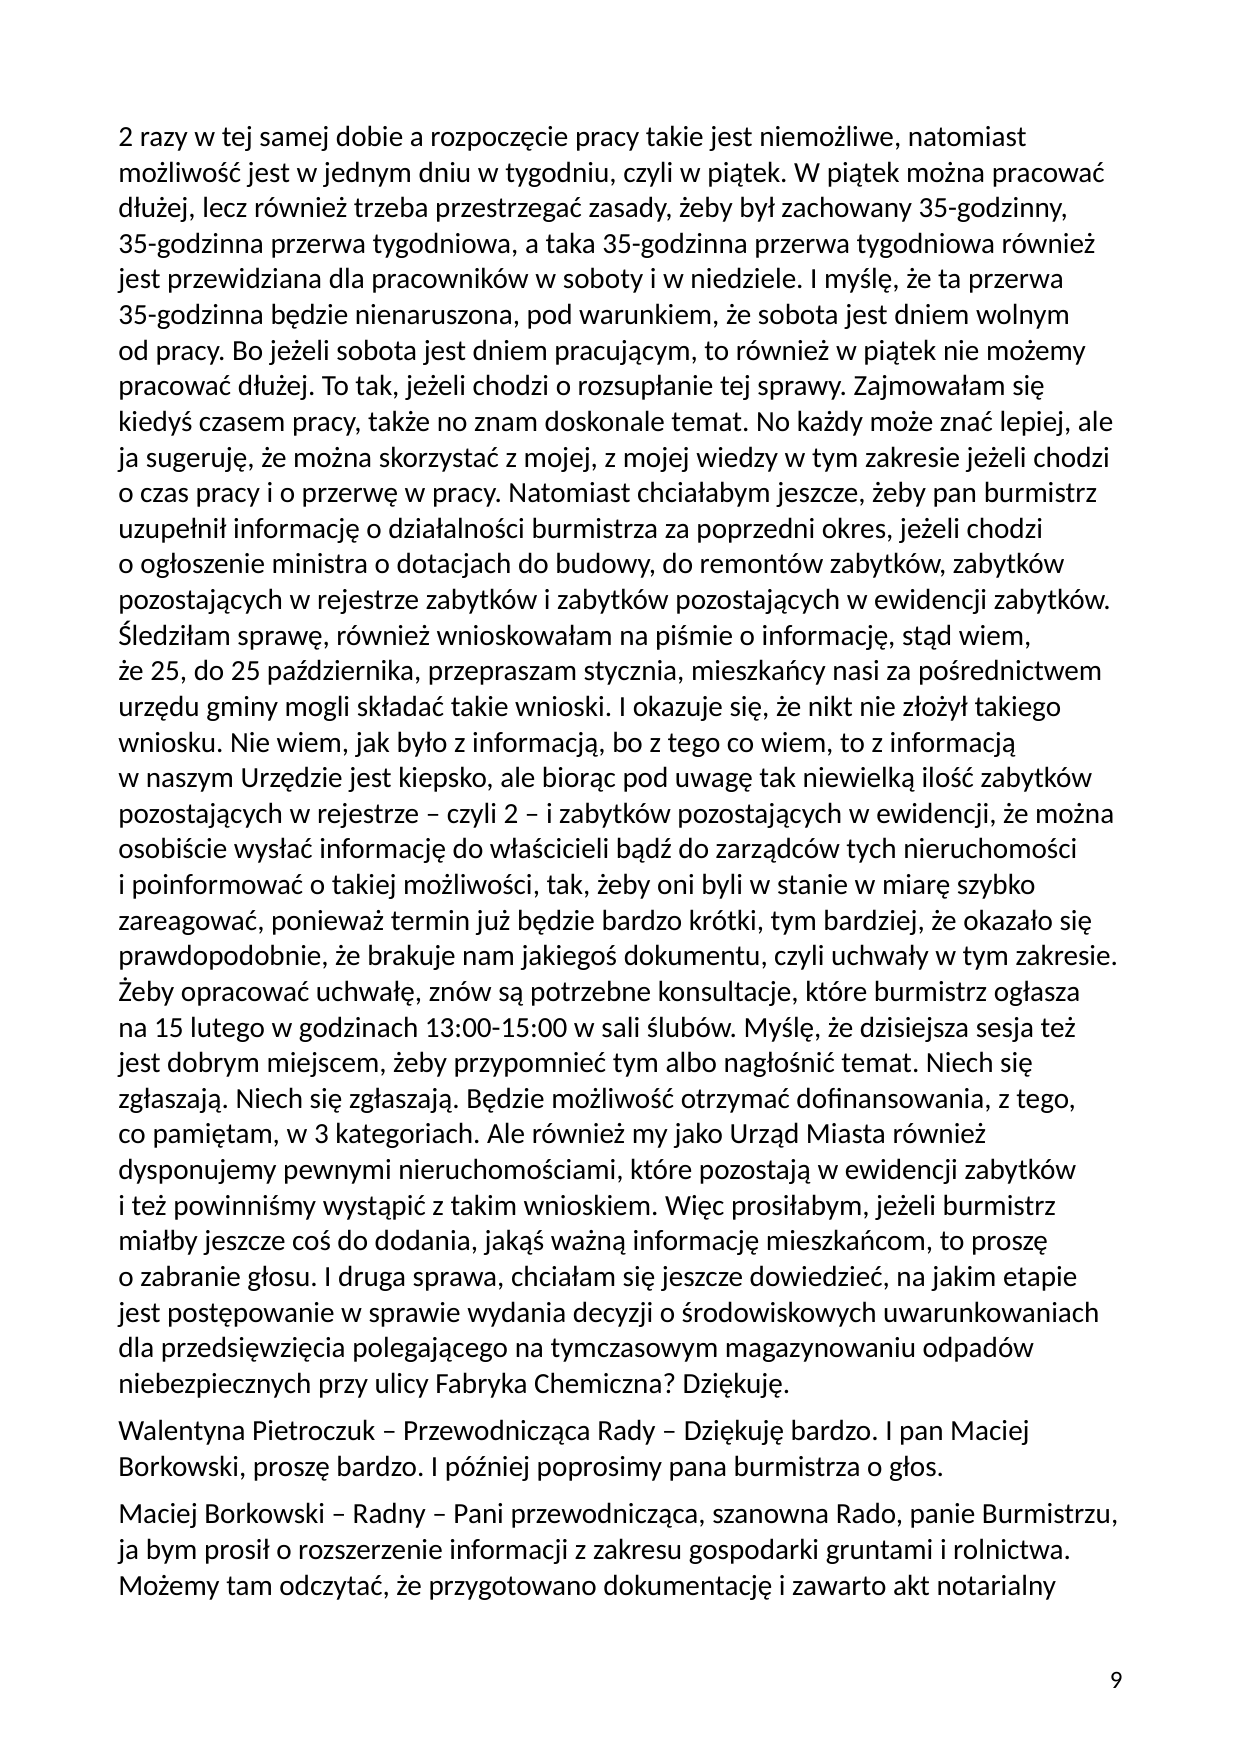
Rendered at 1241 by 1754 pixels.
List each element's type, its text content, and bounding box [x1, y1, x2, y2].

text 2 razy w tej samej dobie a rozpoczęcie pracy takie jest niemożliwe, natomiast możliwość jest w jednym dniu w tygodniu, czyli w piątek. W piątek można pracować dłużej, lecz również trzeba przestrzegać zasady, żeby był zachowany 35-godzinny, 35‑godzinna przerwa tygodniowa, a taka 35-godzinna przerwa tygodniowa również jest przewidziana dla pracowników w soboty i w niedziele. I myślę, że ta przerwa 35‑godzinna będzie nienaruszona, pod warunkiem, że sobota jest dniem wolnym od pracy. Bo jeżeli sobota jest dniem pracującym, to również w piątek nie możemy pracować dłużej. To tak, jeżeli chodzi o rozsupłanie tej sprawy. Zajmowałam się kiedyś czasem pracy, także no znam doskonale temat. No każdy może znać lepiej, ale ja sugeruję, że można skorzystać z mojej, z mojej wiedzy w tym zakresie jeżeli chodzi o czas pracy i o przerwę w pracy. Natomiast chciałabym jeszcze, żeby pan burmistrz uzupełnił informację o działalności burmistrza za poprzedni okres, jeżeli chodzi o ogłoszenie ministra o dotacjach do budowy, do remontów zabytków, zabytków pozostających w rejestrze zabytków i zabytków pozostających w ewidencji zabytków. Śledziłam sprawę, również wnioskowałam na piśmie o informację, stąd wiem, że 25, do 25 października, przepraszam stycznia, mieszkańcy nasi za pośrednictwem urzędu gminy mogli składać takie wnioski. I okazuje się, że nikt nie złożył takiego wniosku. Nie wiem, jak było z informacją, bo z tego co wiem, to z informacją w naszym Urzędzie jest kiepsko, ale biorąc pod uwagę tak niewielką ilość zabytków pozostających w rejestrze – czyli 2 – i zabytków pozostających w ewidencji, że można osobiście wysłać informację do właścicieli bądź do zarządców tych nieruchomości i poinformować o takiej możliwości, tak, żeby oni byli w stanie w miarę szybko zareagować, ponieważ termin już będzie bardzo krótki, tym bardziej, że okazało się prawdopodobnie, że brakuje nam jakiegoś dokumentu, czyli uchwały w tym zakresie. Żeby opracować uchwałę, znów są potrzebne konsultacje, które burmistrz ogłasza na 15 lutego w godzinach 13:00-15:00 w sali ślubów. Myślę, że dzisiejsza sesja też jest dobrym miejscem, żeby przypomnieć tym albo nagłośnić temat. Niech się zgłaszają. Niech się zgłaszają. Będzie możliwość otrzymać dofinansowania, z tego, co pamiętam, w 3 kategoriach. Ale również my jako Urząd Miasta również dysponujemy pewnymi nieruchomościami, które pozostają w ewidencji zabytków i też powinniśmy wystąpić z takim wnioskiem. Więc prosiłabym, jeżeli burmistrz miałby jeszcze coś do dodania, jakąś ważną informację mieszkańcom, to proszę o zabranie głosu. I druga sprawa, chciałam się jeszcze dowiedzieć, na jakim etapie jest postępowanie w sprawie wydania decyzji o środowiskowych uwarunkowaniach dla przedsięwzięcia polegającego na tymczasowym magazynowaniu odpadów niebezpiecznych przy ulicy Fabryka Chemiczna? Dziękuję. [118, 118, 1122, 1401]
text Maciej Borkowski – Radny – Pani przewodnicząca, szanowna Rado, panie Burmistrzu, ja bym prosił o rozszerzenie informacji z zakresu gospodarki gruntami i rolnictwa. Możemy tam odczytać, że przygotowano dokumentację i zawarto akt notarialny [118, 1495, 1122, 1602]
text Walentyna Pietroczuk – Przewodnicząca Rady – Dziękuję bardzo. I pan Maciej Borkowski, proszę bardzo. I później poprosimy pana burmistrza o głos. [118, 1412, 1122, 1484]
